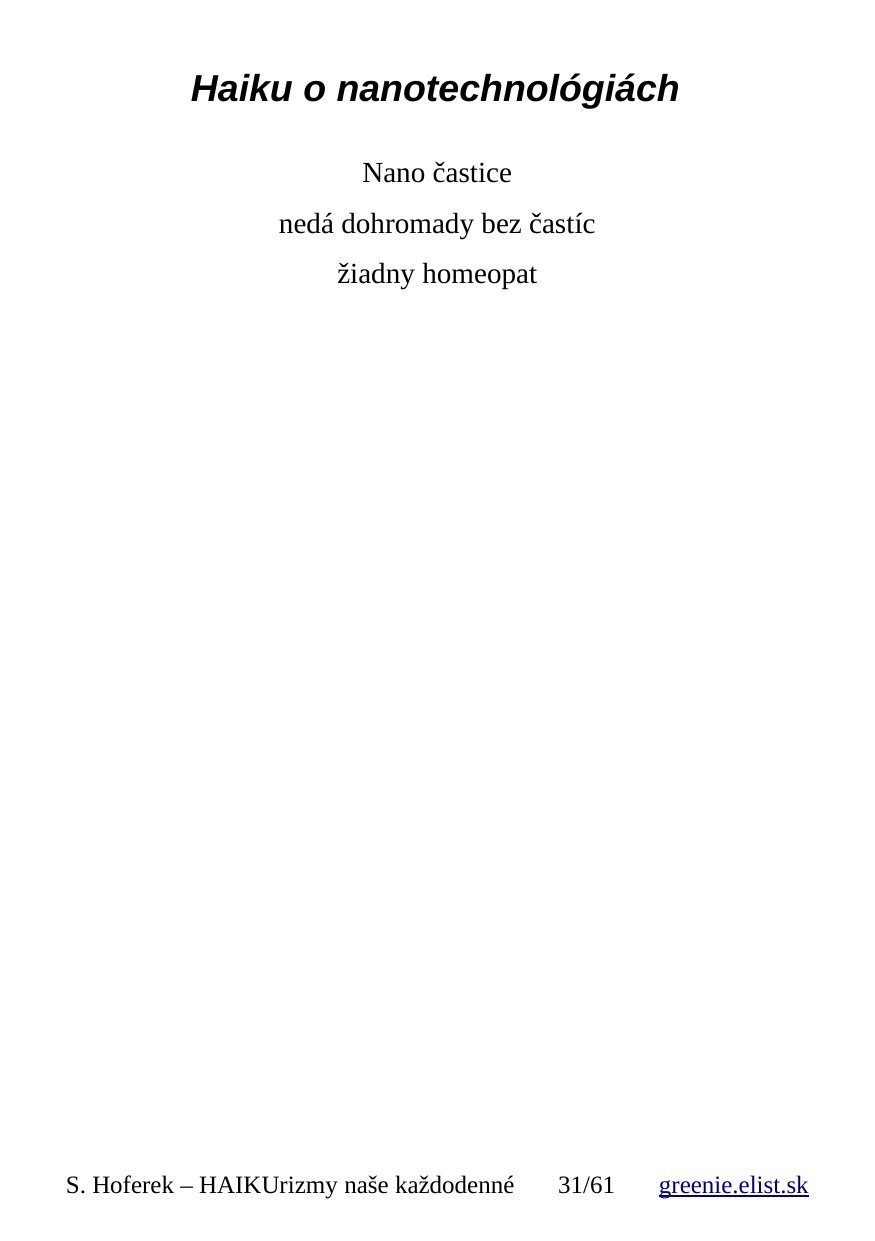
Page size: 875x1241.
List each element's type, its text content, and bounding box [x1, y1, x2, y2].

subtitle Haiku o nanotechnológiách [41, 66, 833, 109]
text Nano častice nedá dohromady bez častíc žiadny homeopat [41, 156, 833, 290]
